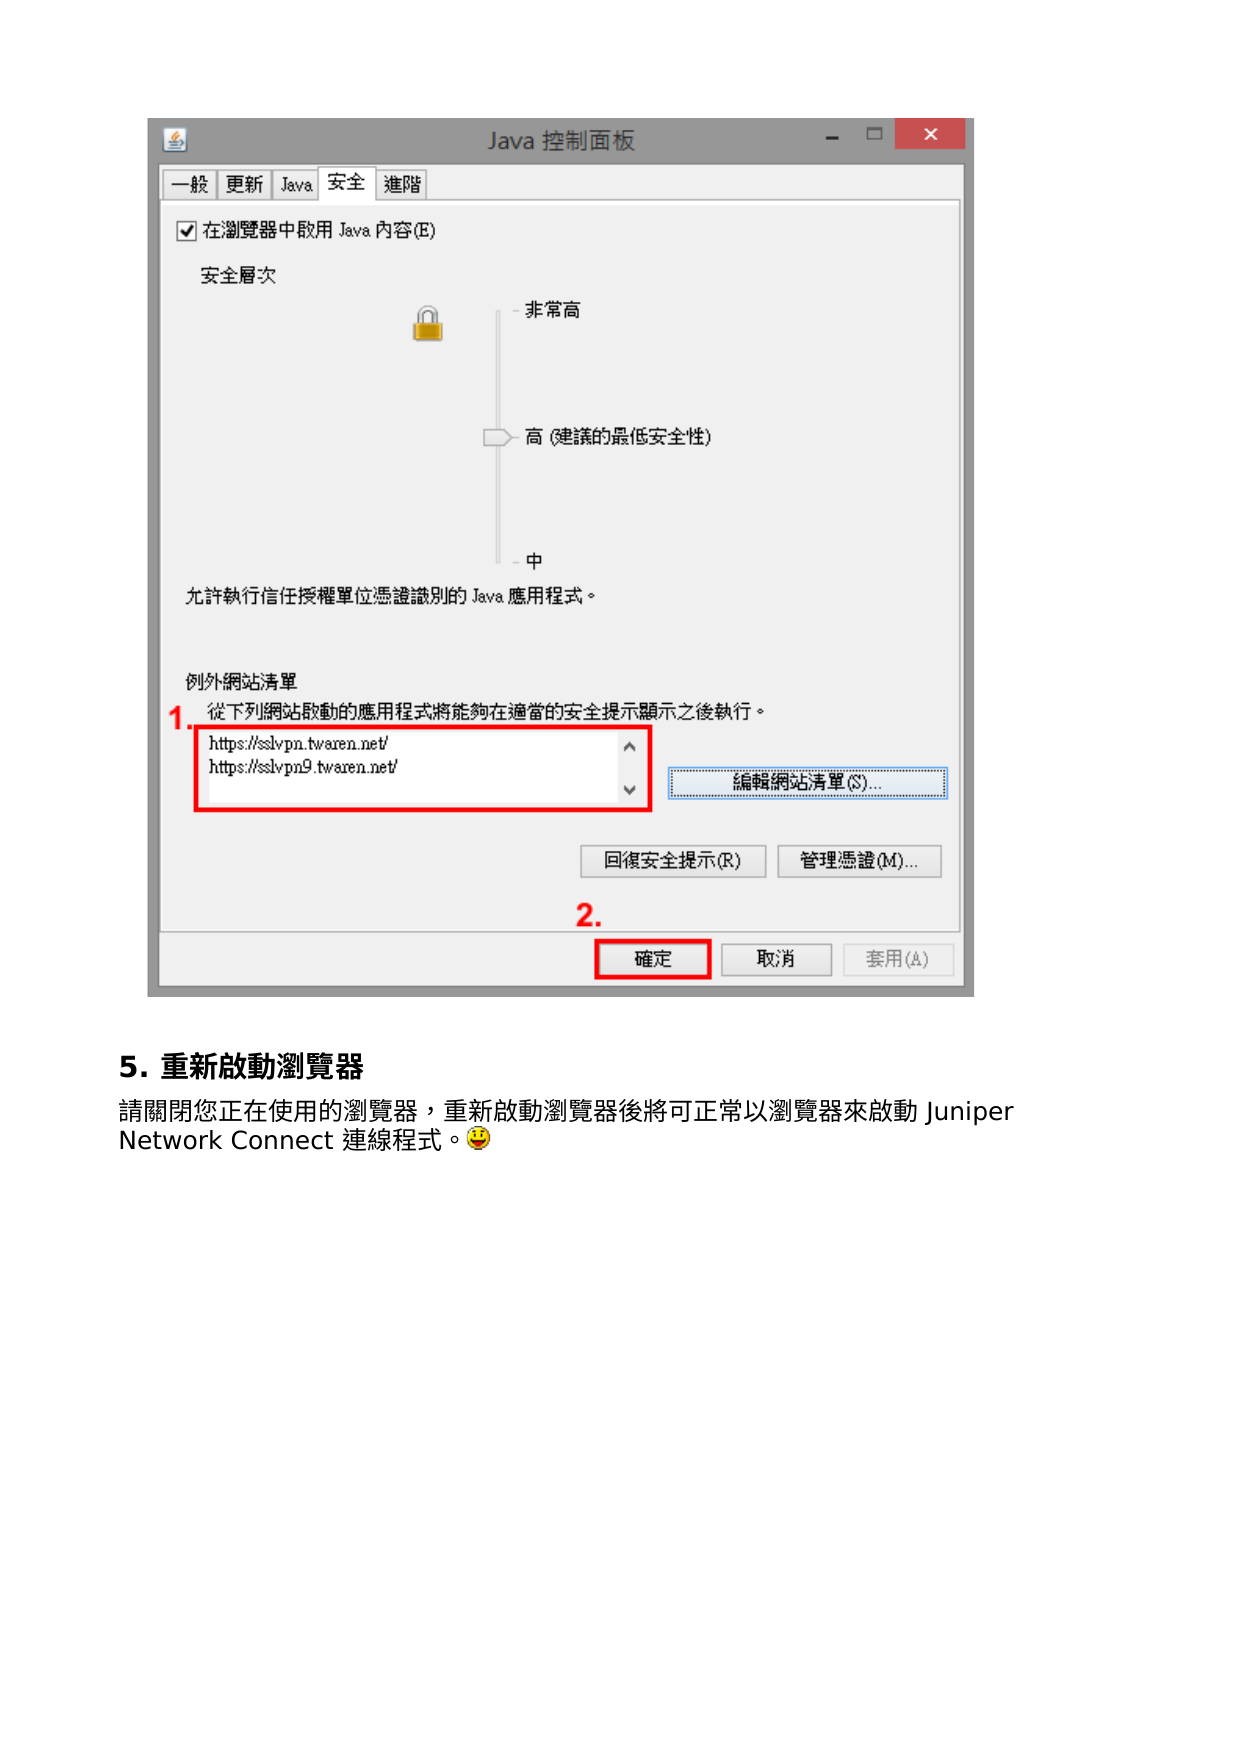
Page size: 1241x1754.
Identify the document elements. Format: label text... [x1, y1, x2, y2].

picture [147, 118, 975, 997]
picture [466, 1126, 491, 1150]
text 請關閉您正在使用的瀏覽器，重新啟動瀏覽器後將可正常以瀏覽器來啟動 Juniper Network Connect 連線程式。 [118, 1097, 1122, 1156]
subtitle 5. 重新啟動瀏覽器 [118, 1051, 1122, 1085]
list [118, 118, 147, 996]
list [975, 118, 1122, 996]
